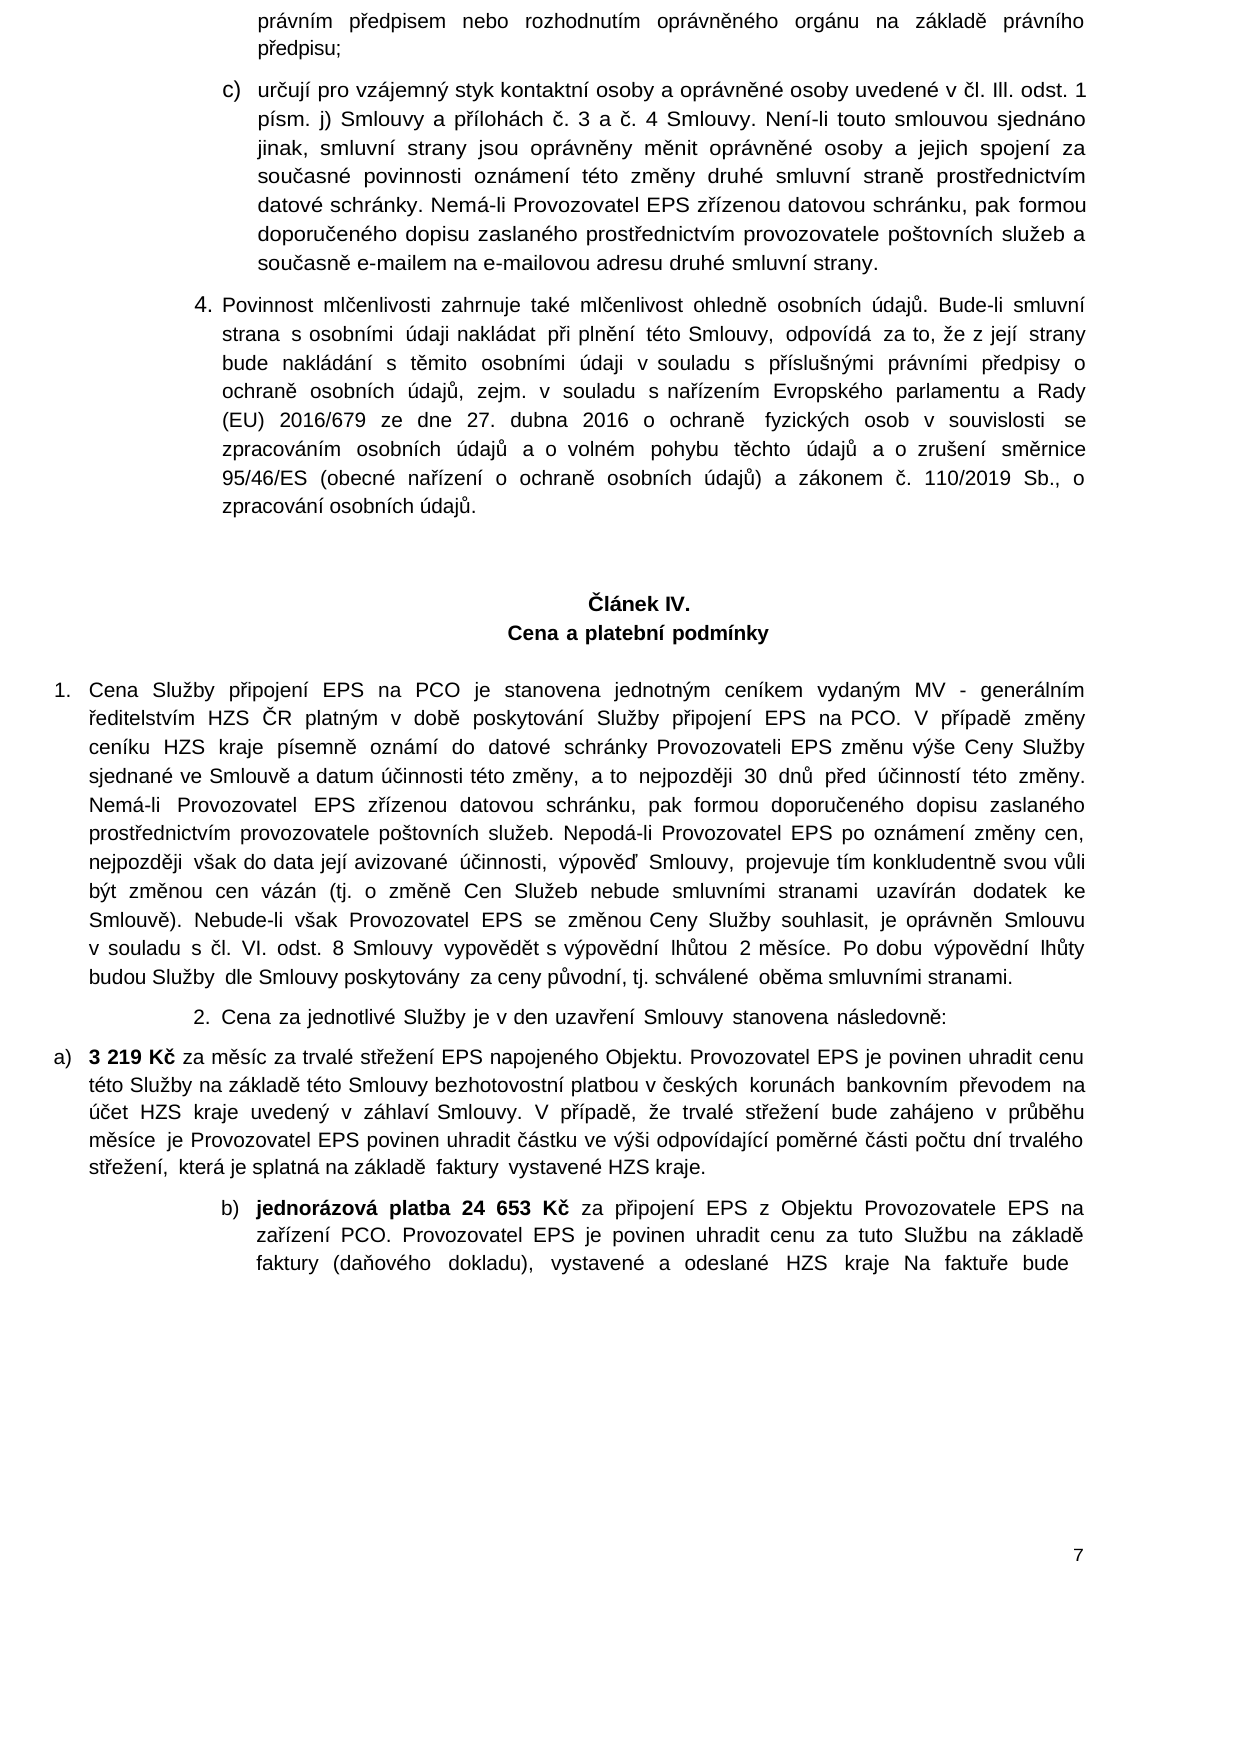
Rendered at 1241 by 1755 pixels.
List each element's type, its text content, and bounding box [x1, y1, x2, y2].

subtitle Článek IV. [156, 591, 1123, 615]
list 3 219 Kč za měsíc za trvalé střežení EPS napojeného Objektu. Provozovatel EPS je povinen uhradit cenu této Služby na základě této Smlouvy bezhotovostní platbou v českých korunách bankovním převodem na účet HZS kraje uvedený v záhlaví Smlouvy. V případě, že trvalé střežení bude zahájeno v průběhu měsíce je Provozovatel EPS povinen uhradit částku ve výši odpovídající poměrné části počtu dní trvalého střežení, která je splatná na základě faktury vystavené HZS kraje. [53, 1045, 1085, 1179]
list Cena Služby připojení EPS na PCO je stanovena jednotným ceníkem vydaným MV - generálním ředitelstvím HZS ČR platným v době poskytování Služby připojení EPS na PCO. V případě změny ceníku HZS kraje písemně oznámí do datové schránky Provozovateli EPS změnu výše Ceny Služby sjednané ve Smlouvě a datum účinnosti této změny, a to nejpozději 30 dnů před účinností této změny. Nemá-li Provozovatel EPS zřízenou datovou schránku, pak formou doporučeného dopisu zaslaného prostřednictvím provozovatele poštovních služeb. Nepodá-li Provozovatel EPS po oznámení změny cen, nejpozději však do data její avizované účinnosti, výpověď Smlouvy, projevuje tím konkludentně svou vůli být změnou cen vázán (tj. o změně Cen Služeb nebude smluvními stranami uzavírán dodatek ke Smlouvě). Nebude-li však Provozovatel EPS se změnou Ceny Služby souhlasit, je oprávněn Smlouvu v souladu s čl. VI. odst. 8 Smlouvy vypovědět s výpovědní lhůtou 2 měsíce. Po dobu výpovědní lhůty budou Služby dle Smlouvy poskytovány za ceny původní, tj. schválené oběma smluvními stranami. [54, 677, 1086, 989]
list určují pro vzájemný styk kontaktní osoby a oprávněné osoby uvedené v čl. Ill. odst. 1 písm. j) Smlouvy a přílohách č. 3 a č. 4 Smlouvy. Není-li touto smlouvou sjednáno jinak, smluvní strany jsou oprávněny měnit oprávněné osoby a jejich spojení za současné povinnosti oznámení této změny druhé smluvní straně prostřednictvím datové schránky. Nemá-li Provozovatel EPS zřízenou datovou schránku, pak formou doporučeného dopisu zaslaného prostřednictvím provozovatele poštovních služeb a současně e-mailem na e-mailovou adresu druhé smluvní strany. [222, 76, 1087, 274]
list Povinnost mlčenlivosti zahrnuje také mlčenlivost ohledně osobních údajů. Bude-li smluvní strana s osobními údaji nakládat při plnění této Smlouvy, odpovídá za to, že z její strany bude nakládání s těmito osobními údaji v souladu s příslušnými právními předpisy o ochraně osobních údajů, zejm. v souladu s nařízením Evropského parlamentu a Rady (EU) 2016/679 ze dne 27. dubna 2016 o ochraně fyzických osob v souvislosti se zpracováním osobních údajů a o volném pohybu těchto údajů a o zrušení směrnice 95/46/ES (obecné nařízení o ochraně osobních údajů) a zákonem č. 110/2019 Sb., o zpracování osobních údajů. [194, 291, 1086, 518]
text právním předpisem nebo rozhodnutím oprávněného orgánu na základě právního předpisu; [257, 8, 1085, 60]
list Cena za jednotlivé Služby je v den uzavření Smlouvy stanovena následovně: [193, 1005, 1123, 1029]
text Cena a platební podmínky [156, 620, 1120, 644]
list jednorázová platba 24 653 Kč za připojení EPS z Objektu Provozovatele EPS na zařízení PCO. Provozovatel EPS je povinen uhradit cenu za tuto Službu na základě faktury (daňového dokladu), vystavené a odeslané HZS kraje Na faktuře bude [221, 1195, 1085, 1274]
